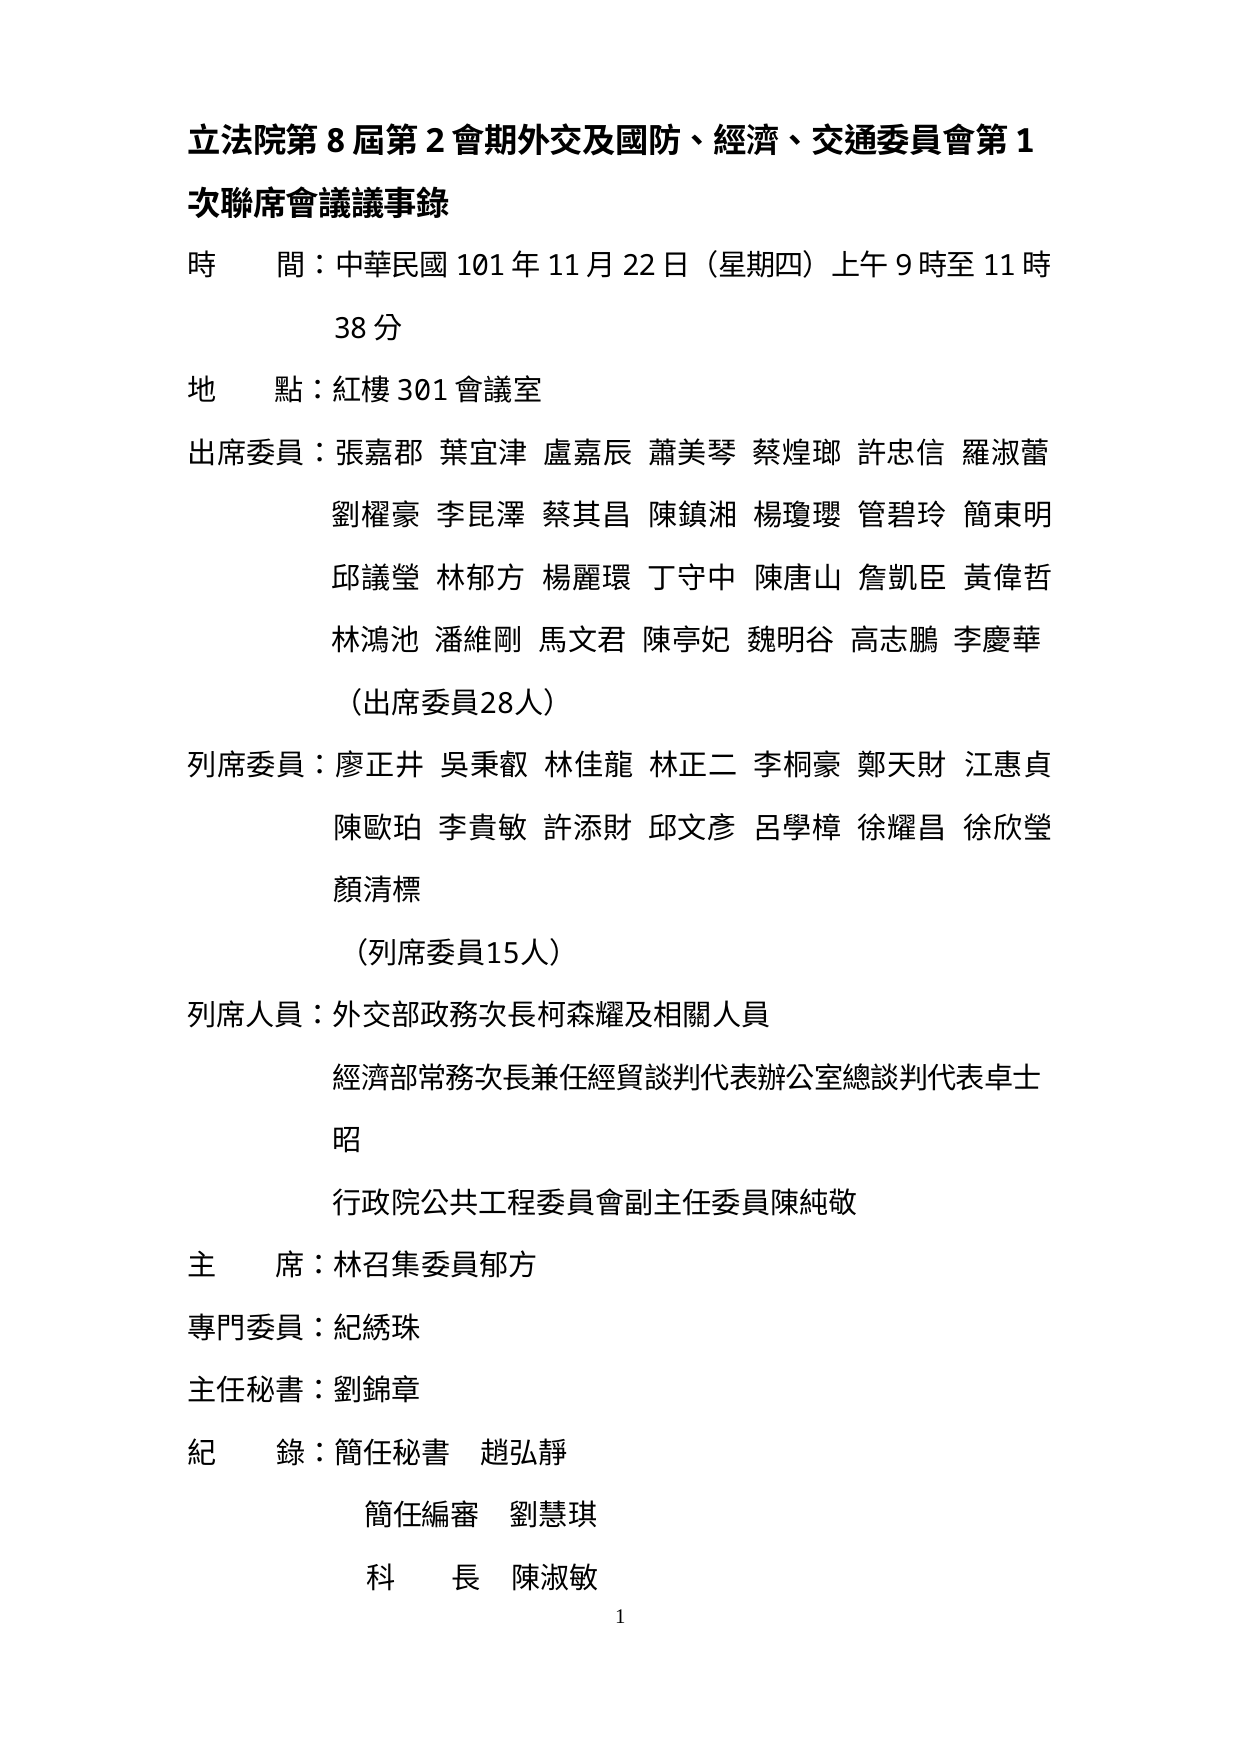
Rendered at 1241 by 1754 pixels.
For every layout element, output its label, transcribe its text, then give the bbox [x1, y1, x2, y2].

text 專門委員：紀綉珠 [187, 1284, 1053, 1346]
text 主 席：林召集委員郁方 [187, 1221, 1053, 1284]
text （出席委員28人） [187, 659, 1053, 721]
text 經濟部常務次長兼任經貿談判代表辦公室總談判代表卓士昭 [332, 1034, 1053, 1159]
text 科 長 陳淑敏 [187, 1534, 1053, 1596]
text 紀 錄：簡任秘書 趙弘靜 [187, 1409, 1053, 1471]
text 簡任編審 劉慧琪 [187, 1471, 1053, 1534]
text 立法院第8屆第2會期外交及國防、經濟、交通委員會第1次聯席會議議事錄 [187, 96, 1053, 221]
text 行政院公共工程委員會副主任委員陳純敬 [332, 1159, 1053, 1221]
text 出席委員：張嘉郡 葉宜津 盧嘉辰 蕭美琴 蔡煌瑯 許忠信 羅淑蕾劉櫂豪 李昆澤 蔡其昌 陳鎮湘 楊瓊瓔 管碧玲 簡東明邱議瑩 林郁方 楊麗環 丁守中 陳唐山 詹凱臣 黃偉哲林鴻池 潘維剛 馬文君 陳亭妃 魏明谷 高志鵬 李慶華 [187, 409, 1053, 659]
text 時 間：中華民國101年11月22日（星期四）上午9時至11時38分 [187, 221, 1053, 346]
text 主任秘書：劉錦章 [187, 1346, 1053, 1409]
text （列席委員15人） [187, 909, 1053, 971]
text 列席人員：外交部政務次長柯森耀及相關人員 [187, 971, 1053, 1034]
text 列席委員：廖正井 吳秉叡 林佳龍 林正二 李桐豪 鄭天財 江惠貞陳歐珀 李貴敏 許添財 邱文彥 呂學樟 徐耀昌 徐欣瑩 顏清標 [187, 721, 1053, 909]
text 地 點：紅樓301會議室 [187, 346, 1053, 409]
